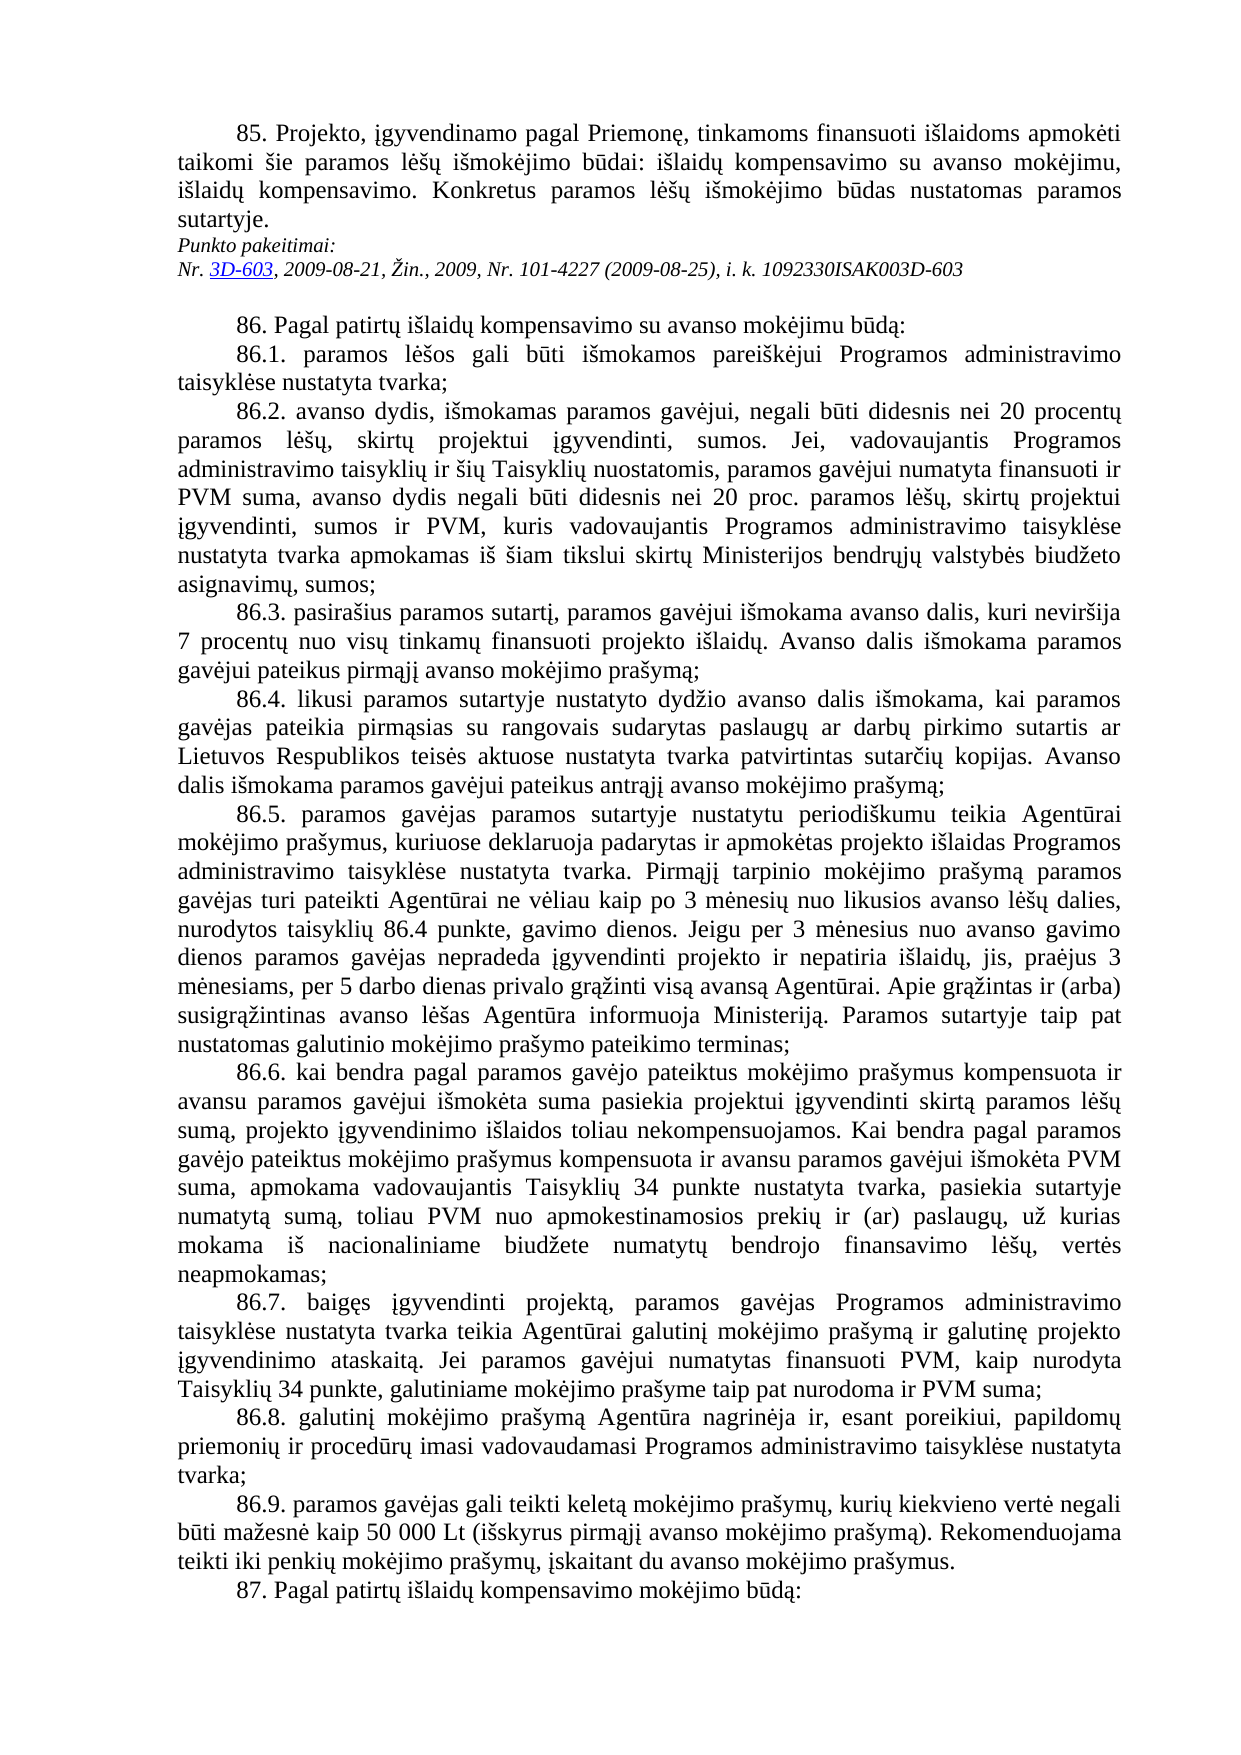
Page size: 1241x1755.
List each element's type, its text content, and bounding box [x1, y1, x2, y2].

text 86.7. baigęs įgyvendinti projektą, paramos gavėjas Programos administravimo taisyklėse nustatyta tvarka teikia Agentūrai galutinį mokėjimo prašymą ir galutinę projekto įgyvendinimo ataskaitą. Jei paramos gavėjui numatytas finansuoti PVM, kaip nurodyta Taisyklių 34 punkte, galutiniame mokėjimo prašyme taip pat nurodoma ir PVM suma; [177, 1287, 1122, 1402]
text 86.4. likusi paramos sutartyje nustatyto dydžio avanso dalis išmokama, kai paramos gavėjas pateikia pirmąsias su rangovais sudarytas paslaugų ar darbų pirkimo sutartis ar Lietuvos Respublikos teisės aktuose nustatyta tvarka patvirtintas sutarčių kopijas. Avanso dalis išmokama paramos gavėjui pateikus antrąjį avanso mokėjimo prašymą; [177, 684, 1122, 799]
text 86.1. paramos lėšos gali būti išmokamos pareiškėjui Programos administravimo taisyklėse nustatyta tvarka; [177, 339, 1122, 396]
text 86.2. avanso dydis, išmokamas paramos gavėjui, negali būti didesnis nei 20 procentų paramos lėšų, skirtų projektui įgyvendinti, sumos. Jei, vadovaujantis Programos administravimo taisyklių ir šių Taisyklių nuostatomis, paramos gavėjui numatyta finansuoti ir PVM suma, avanso dydis negali būti didesnis nei 20 proc. paramos lėšų, skirtų projektui įgyvendinti, sumos ir PVM, kuris vadovaujantis Programos administravimo taisyklėse nustatyta tvarka apmokamas iš šiam tikslui skirtų Ministerijos bendrųjų valstybės biudžeto asignavimų, sumos; [177, 396, 1122, 597]
text 86. Pagal patirtų išlaidų kompensavimo su avanso mokėjimu būdą: [177, 310, 1122, 339]
text Nr. 3D-603, 2009-08-21, Žin., 2009, Nr. 101-4227 (2009-08-25), i. k. 1092330ISAK003D-603 [177, 257, 1122, 281]
text 87. Pagal patirtų išlaidų kompensavimo mokėjimo būdą: [177, 1575, 1122, 1604]
text 86.9. paramos gavėjas gali teikti keletą mokėjimo prašymų, kurių kiekvieno vertė negali būti mažesnė kaip 50 000 Lt (išskyrus pirmąjį avanso mokėjimo prašymą). Rekomenduojama teikti iki penkių mokėjimo prašymų, įskaitant du avanso mokėjimo prašymus. [177, 1489, 1122, 1575]
text 86.5. paramos gavėjas paramos sutartyje nustatytu periodiškumu teikia Agentūrai mokėjimo prašymus, kuriuose deklaruoja padarytas ir apmokėtas projekto išlaidas Programos administravimo taisyklėse nustatyta tvarka. Pirmąjį tarpinio mokėjimo prašymą paramos gavėjas turi pateikti Agentūrai ne vėliau kaip po 3 mėnesių nuo likusios avanso lėšų dalies, nurodytos taisyklių 86.4 punkte, gavimo dienos. Jeigu per 3 mėnesius nuo avanso gavimo dienos paramos gavėjas nepradeda įgyvendinti projekto ir nepatiria išlaidų, jis, praėjus 3 mėnesiams, per 5 darbo dienas privalo grąžinti visą avansą Agentūrai. Apie grąžintas ir (arba) susigrąžintinas avanso lėšas Agentūra informuoja Ministeriją. Paramos sutartyje taip pat nustatomas galutinio mokėjimo prašymo pateikimo terminas; [177, 799, 1122, 1057]
text 85. Projekto, įgyvendinamo pagal Priemonę, tinkamoms finansuoti išlaidoms apmokėti taikomi šie paramos lėšų išmokėjimo būdai: išlaidų kompensavimo su avanso mokėjimu, išlaidų kompensavimo. Konkretus paramos lėšų išmokėjimo būdas nustatomas paramos sutartyje. [177, 118, 1122, 233]
text Punkto pakeitimai: [177, 233, 1122, 257]
text 86.3. pasirašius paramos sutartį, paramos gavėjui išmokama avanso dalis, kuri neviršija 7 procentų nuo visų tinkamų finansuoti projekto išlaidų. Avanso dalis išmokama paramos gavėjui pateikus pirmąjį avanso mokėjimo prašymą; [177, 597, 1122, 684]
text 86.6. kai bendra pagal paramos gavėjo pateiktus mokėjimo prašymus kompensuota ir avansu paramos gavėjui išmokėta suma pasiekia projektui įgyvendinti skirtą paramos lėšų sumą, projekto įgyvendinimo išlaidos toliau nekompensuojamos. Kai bendra pagal paramos gavėjo pateiktus mokėjimo prašymus kompensuota ir avansu paramos gavėjui išmokėta PVM suma, apmokama vadovaujantis Taisyklių 34 punkte nustatyta tvarka, pasiekia sutartyje numatytą sumą, toliau PVM nuo apmokestinamosios prekių ir (ar) paslaugų, už kurias mokama iš nacionaliniame biudžete numatytų bendrojo finansavimo lėšų, vertės neapmokamas; [177, 1057, 1122, 1287]
text 86.8. galutinį mokėjimo prašymą Agentūra nagrinėja ir, esant poreikiui, papildomų priemonių ir procedūrų imasi vadovaudamasi Programos administravimo taisyklėse nustatyta tvarka; [177, 1402, 1122, 1489]
